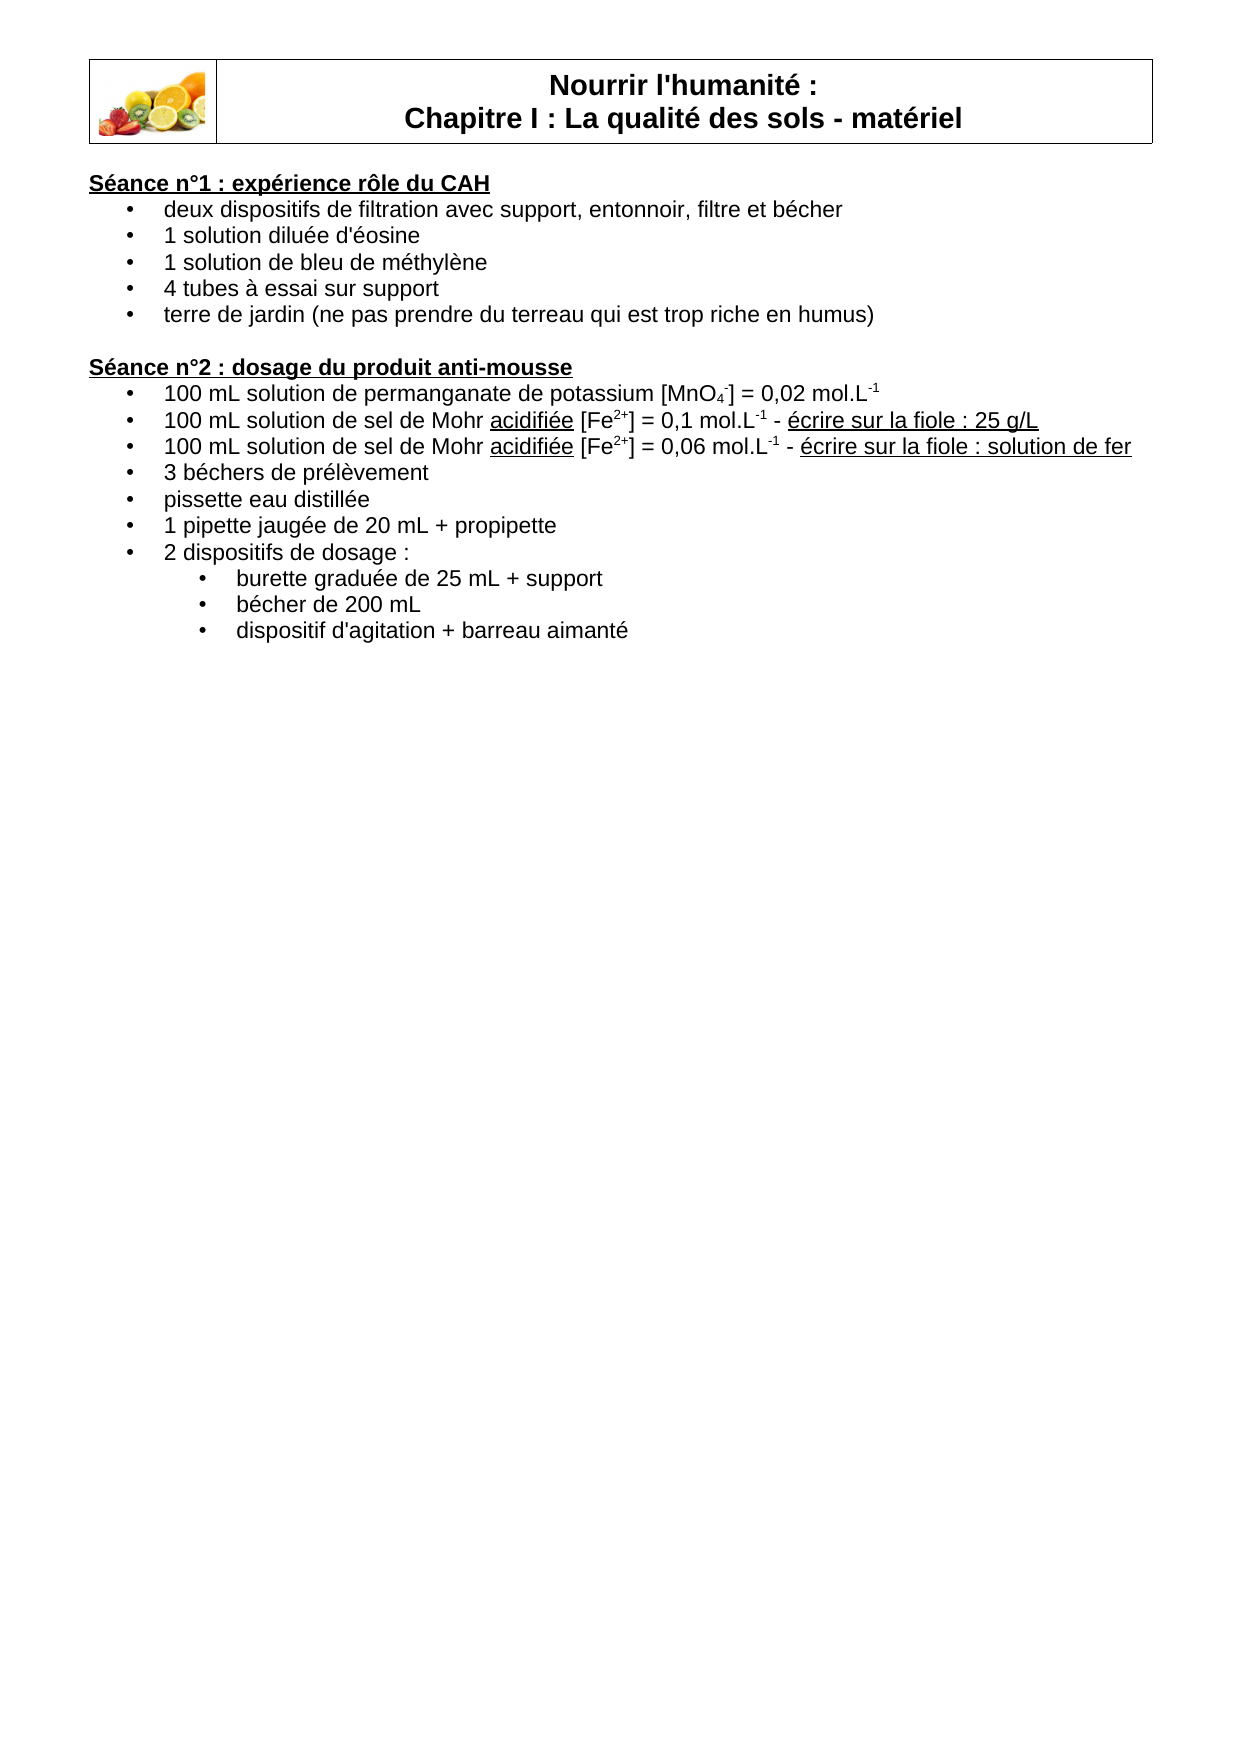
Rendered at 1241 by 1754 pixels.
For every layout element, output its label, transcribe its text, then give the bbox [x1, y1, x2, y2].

list pissette eau distillée [126, 486, 1152, 512]
list terre de jardin (ne pas prendre du terreau qui est trop riche en humus) [126, 301, 1152, 328]
picture [98, 65, 206, 136]
list 2 dispositifs de dosage : [126, 538, 1152, 565]
list 3 béchers de prélèvement [126, 459, 1152, 486]
text Séance n°2 : dosage du produit anti-mousse [89, 354, 1152, 380]
list deux dispositifs de filtration avec support, entonnoir, filtre et bécher [126, 196, 1152, 222]
list 100 mL solution de sel de Mohr acidifiée [Fe2+] = 0,1 mol.L-1 - écrire sur la fiole : 25 g/L [126, 407, 1152, 433]
table_header Nourrir l'humanité : Chapitre I : La qualité des sols - matériel [217, 60, 1152, 143]
list burette graduée de 25 mL + support [199, 565, 1152, 591]
table_header [90, 60, 216, 143]
list 1 solution diluée d'éosine [126, 222, 1152, 248]
list 1 pipette jaugée de 20 mL + propipette [126, 512, 1152, 538]
list 100 mL solution de permanganate de potassium [MnO4-] = 0,02 mol.L-1 [126, 380, 1152, 407]
list bécher de 200 mL [199, 591, 1152, 617]
list 1 solution de bleu de méthylène [126, 248, 1152, 275]
text Séance n°1 : expérience rôle du CAH [89, 169, 1152, 196]
list 100 mL solution de sel de Mohr acidifiée [Fe2+] = 0,06 mol.L-1 - écrire sur la fiole : solution de fer [126, 433, 1152, 459]
list 4 tubes à essai sur support [126, 275, 1152, 301]
list dispositif d'agitation + barreau aimanté [199, 617, 1152, 644]
